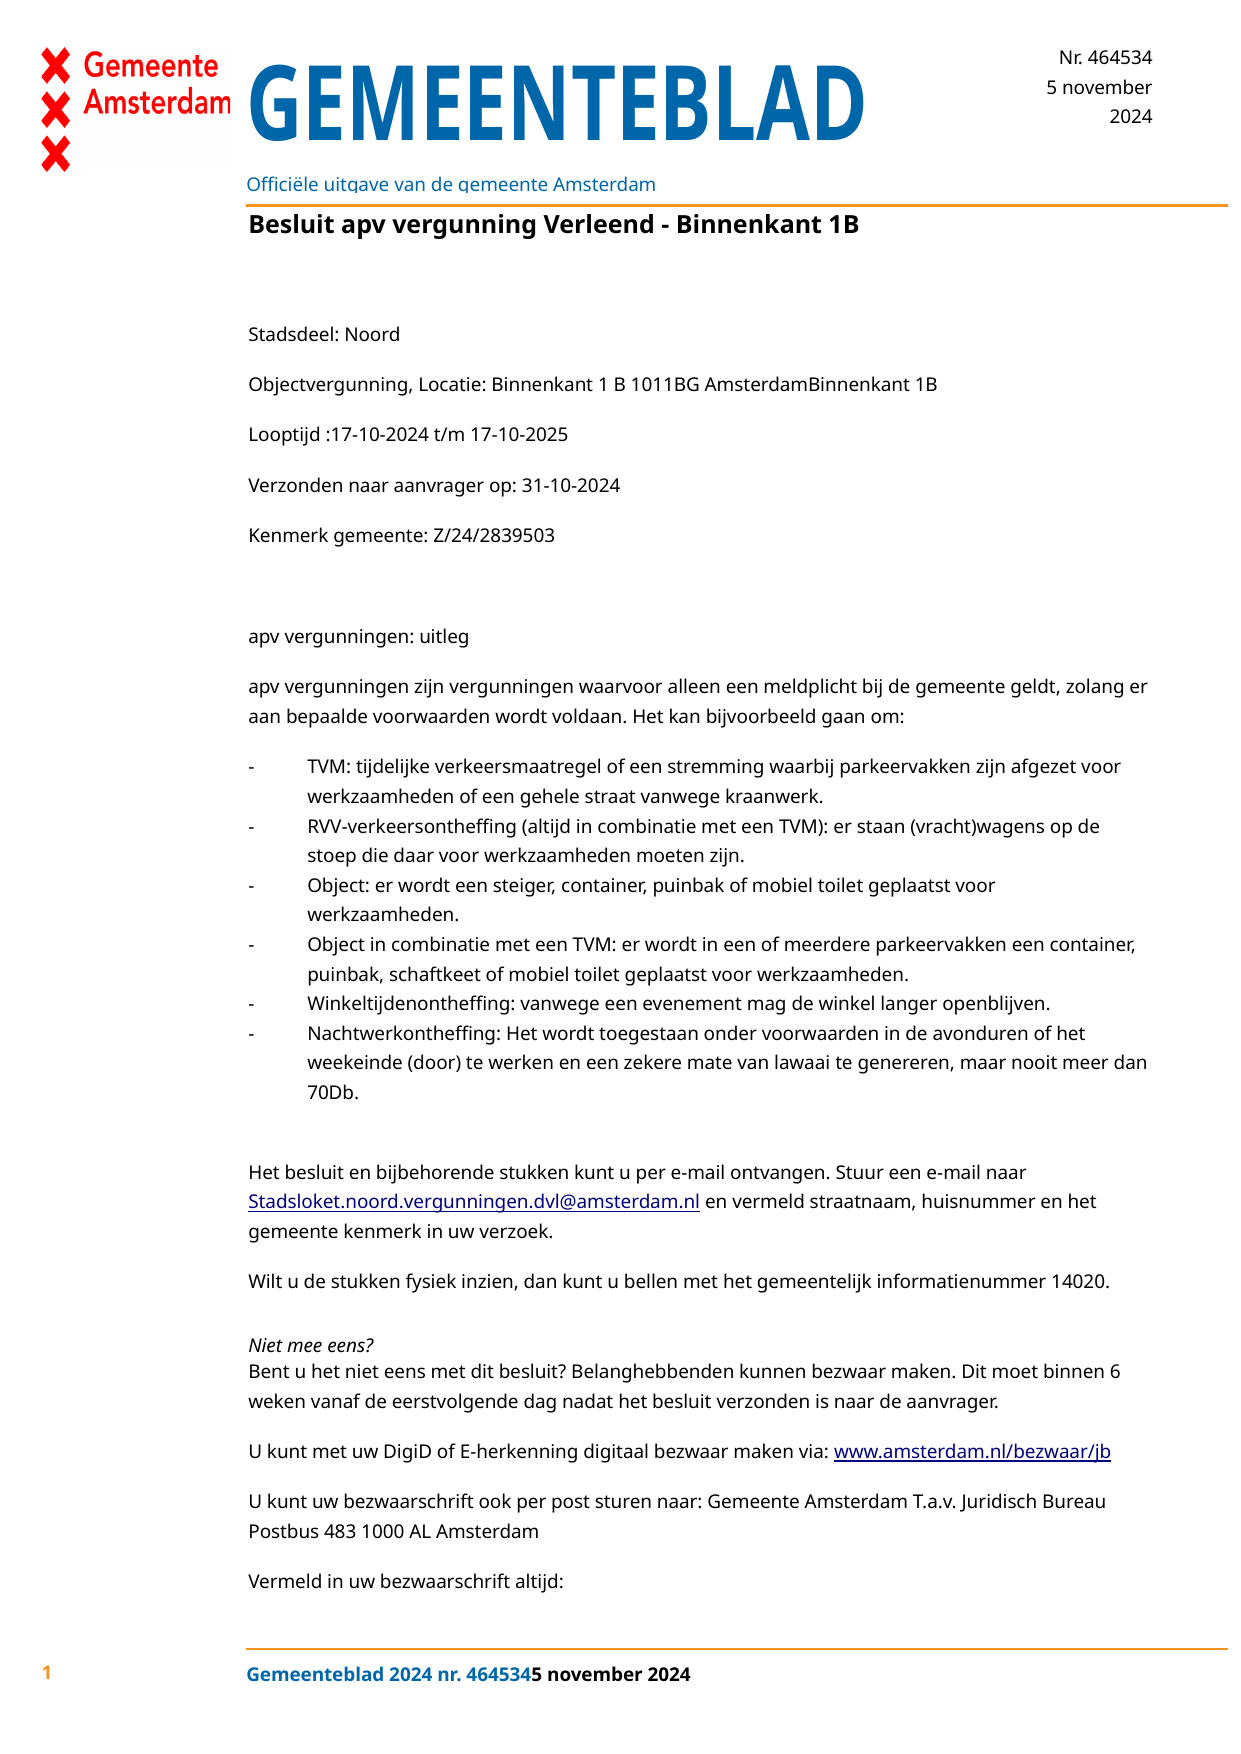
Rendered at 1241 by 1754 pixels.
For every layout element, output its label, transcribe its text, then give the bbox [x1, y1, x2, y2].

text Wilt u de stukken fysiek inzien, dan kunt u bellen met het gemeentelijk informatienummer 14020. [248, 1269, 1152, 1294]
text Stadsdeel: Noord [248, 321, 1152, 346]
text Kenmerk gemeente: Z/24/2839503 [248, 522, 1152, 548]
list RVV-verkeersontheffing (altijd in combinatie met een TVM): er staan (vracht)wagens op de stoep die daar voor werkzaamheden moeten zijn. [248, 813, 1152, 868]
text Het besluit en bijbehorende stukken kunt u per e-mail ontvangen. Stuur een e-mail naar Stadsloket.noord.vergunningen.dvl@amsterdam.nl en vermeld straatnaam, huisnummer en het gemeente kenmerk in uw verzoek. [248, 1159, 1152, 1244]
text apv vergunningen: uitleg [248, 623, 1152, 649]
list TVM: tijdelijke verkeersmaatregel of een stremming waarbij parkeervakken zijn afgezet voor werkzaamheden of een gehele straat vanwege kraanwerk. [248, 754, 1152, 809]
text Besluit apv vergunning Verleend - Binnenkant 1B [248, 207, 1152, 241]
text Bent u het niet eens met dit besluit? Belanghebbenden kunnen bezwaar maken. Dit moet binnen 6 weken vanaf de eerstvolgende dag nadat het besluit verzonden is naar de aanvrager. [248, 1358, 1152, 1414]
list Winkeltijdenontheffing: vanwege een evenement mag de winkel langer openblijven. [248, 990, 1152, 1016]
text apv vergunningen zijn vergunningen waarvoor alleen een meldplicht bij de gemeente geldt, zolang er aan bepaalde voorwaarden wordt voldaan. Het kan bijvoorbeeld gaan om: [248, 674, 1152, 729]
list Nachtwerkontheffing: Het wordt toegestaan onder voorwaarden in de avonduren of het weekeinde (door) te werken en een zekere mate van lawaai te genereren, maar nooit meer dan 70Db. [248, 1020, 1152, 1105]
text Looptijd :17-10-2024 t/m 17-10-2025 [248, 422, 1152, 447]
text Vermeld in uw bezwaarschrift altijd: [248, 1569, 1152, 1594]
list Object in combinatie met een TVM: er wordt in een of meerdere parkeervakken een container, puinbak, schaftkeet of mobiel toilet geplaatst voor werkzaamheden. [248, 931, 1152, 986]
text U kunt uw bezwaarschrift ook per post sturen naar: Gemeente Amsterdam T.a.v. Juridisch Bureau Postbus 483 1000 AL Amsterdam [248, 1489, 1152, 1544]
picture [41, 47, 231, 172]
list Object: er wordt een steiger, container, puinbak of mobiel toilet geplaatst voor werkzaamheden. [248, 872, 1152, 927]
text Niet mee eens? [248, 1333, 1152, 1358]
text U kunt met uw DigiD of E-herkenning digitaal bezwaar maken via: www.amsterdam.nl/bezwaar/jb [248, 1438, 1152, 1464]
text Verzonden naar aanvrager op: 31-10-2024 [248, 472, 1152, 498]
text Objectvergunning, Locatie: Binnenkant 1 B 1011BG AmsterdamBinnenkant 1B [248, 371, 1152, 397]
